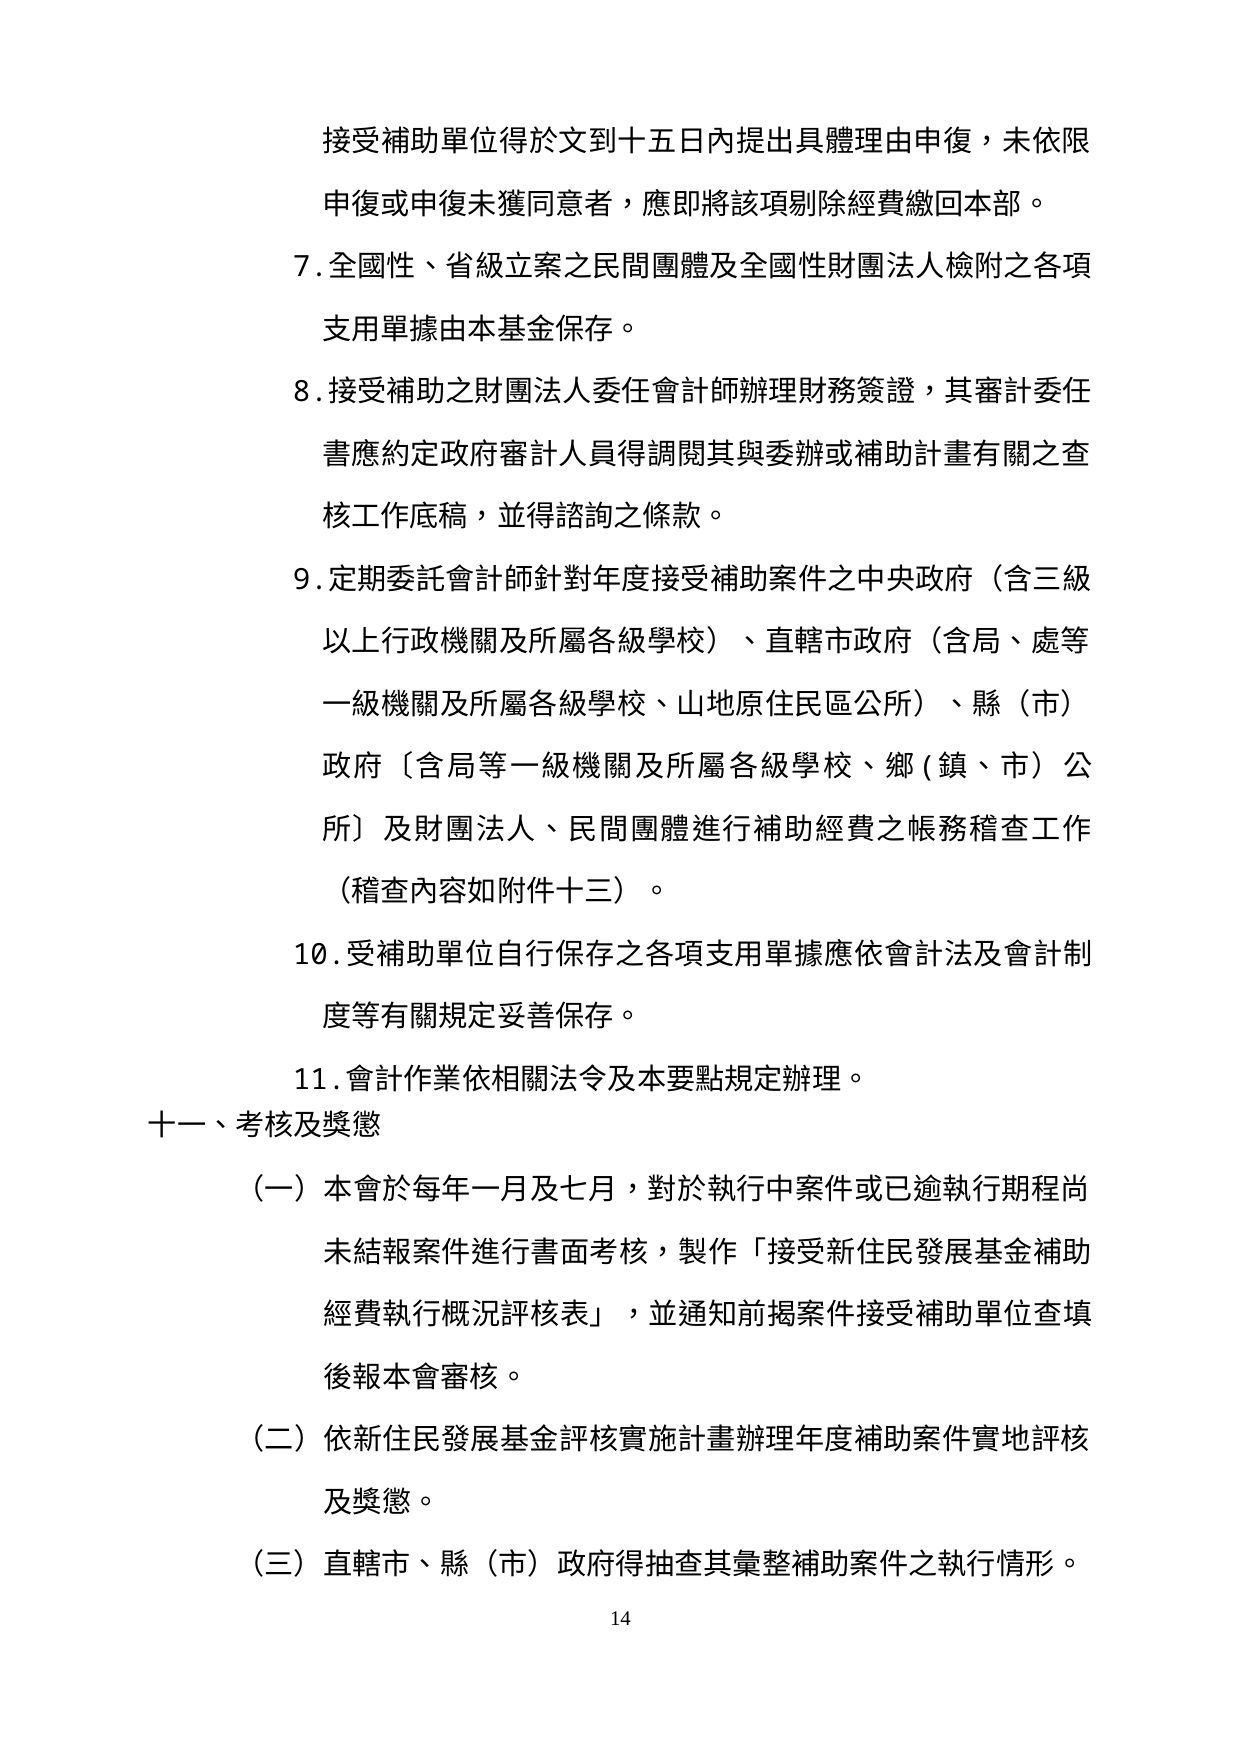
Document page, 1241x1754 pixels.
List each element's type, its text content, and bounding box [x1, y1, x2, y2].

text 接受補助單位得於文到十五日內提出具體理由申復，未依限申復或申復未獲同意者，應即將該項剔除經費繳回本部。 [293, 97, 1092, 222]
text 9.定期委託會計師針對年度接受補助案件之中央政府（含三級以上行政機關及所屬各級學校）、直轄市政府（含局、處等一級機關及所屬各級學校、山地原住民區公所）、縣（市）政府〔含局等一級機關及所屬各級學校、鄉(鎮、市）公所〕及財團法人、民間團體進行補助經費之帳務稽查工作（稽查內容如附件十三）。 [293, 535, 1092, 910]
text 10.受補助單位自行保存之各項支用單據應依會計法及會計制度等有關規定妥善保存。 [293, 910, 1092, 1035]
text 8.接受補助之財團法人委任會計師辦理財務簽證，其審計委任書應約定政府審計人員得調閱其與委辦或補助計畫有關之查核工作底稿，並得諮詢之條款。 [293, 347, 1092, 535]
text 十一、考核及獎懲 [148, 1097, 1092, 1145]
text 7.全國性、省級立案之民間團體及全國性財團法人檢附之各項支用單據由本基金保存。 [293, 222, 1092, 347]
text （一）本會於每年一月及七月，對於執行中案件或已逾執行期程尚未結報案件進行書面考核，製作「接受新住民發展基金補助經費執行概況評核表」，並通知前揭案件接受補助單位查填後報本會審核。 [235, 1145, 1092, 1395]
text （二）依新住民發展基金評核實施計畫辦理年度補助案件實地評核及獎懲。 [235, 1395, 1092, 1520]
text （三）直轄市、縣（市）政府得抽查其彙整補助案件之執行情形。 [235, 1520, 1092, 1583]
text 11.會計作業依相關法令及本要點規定辦理。 [293, 1035, 1092, 1097]
